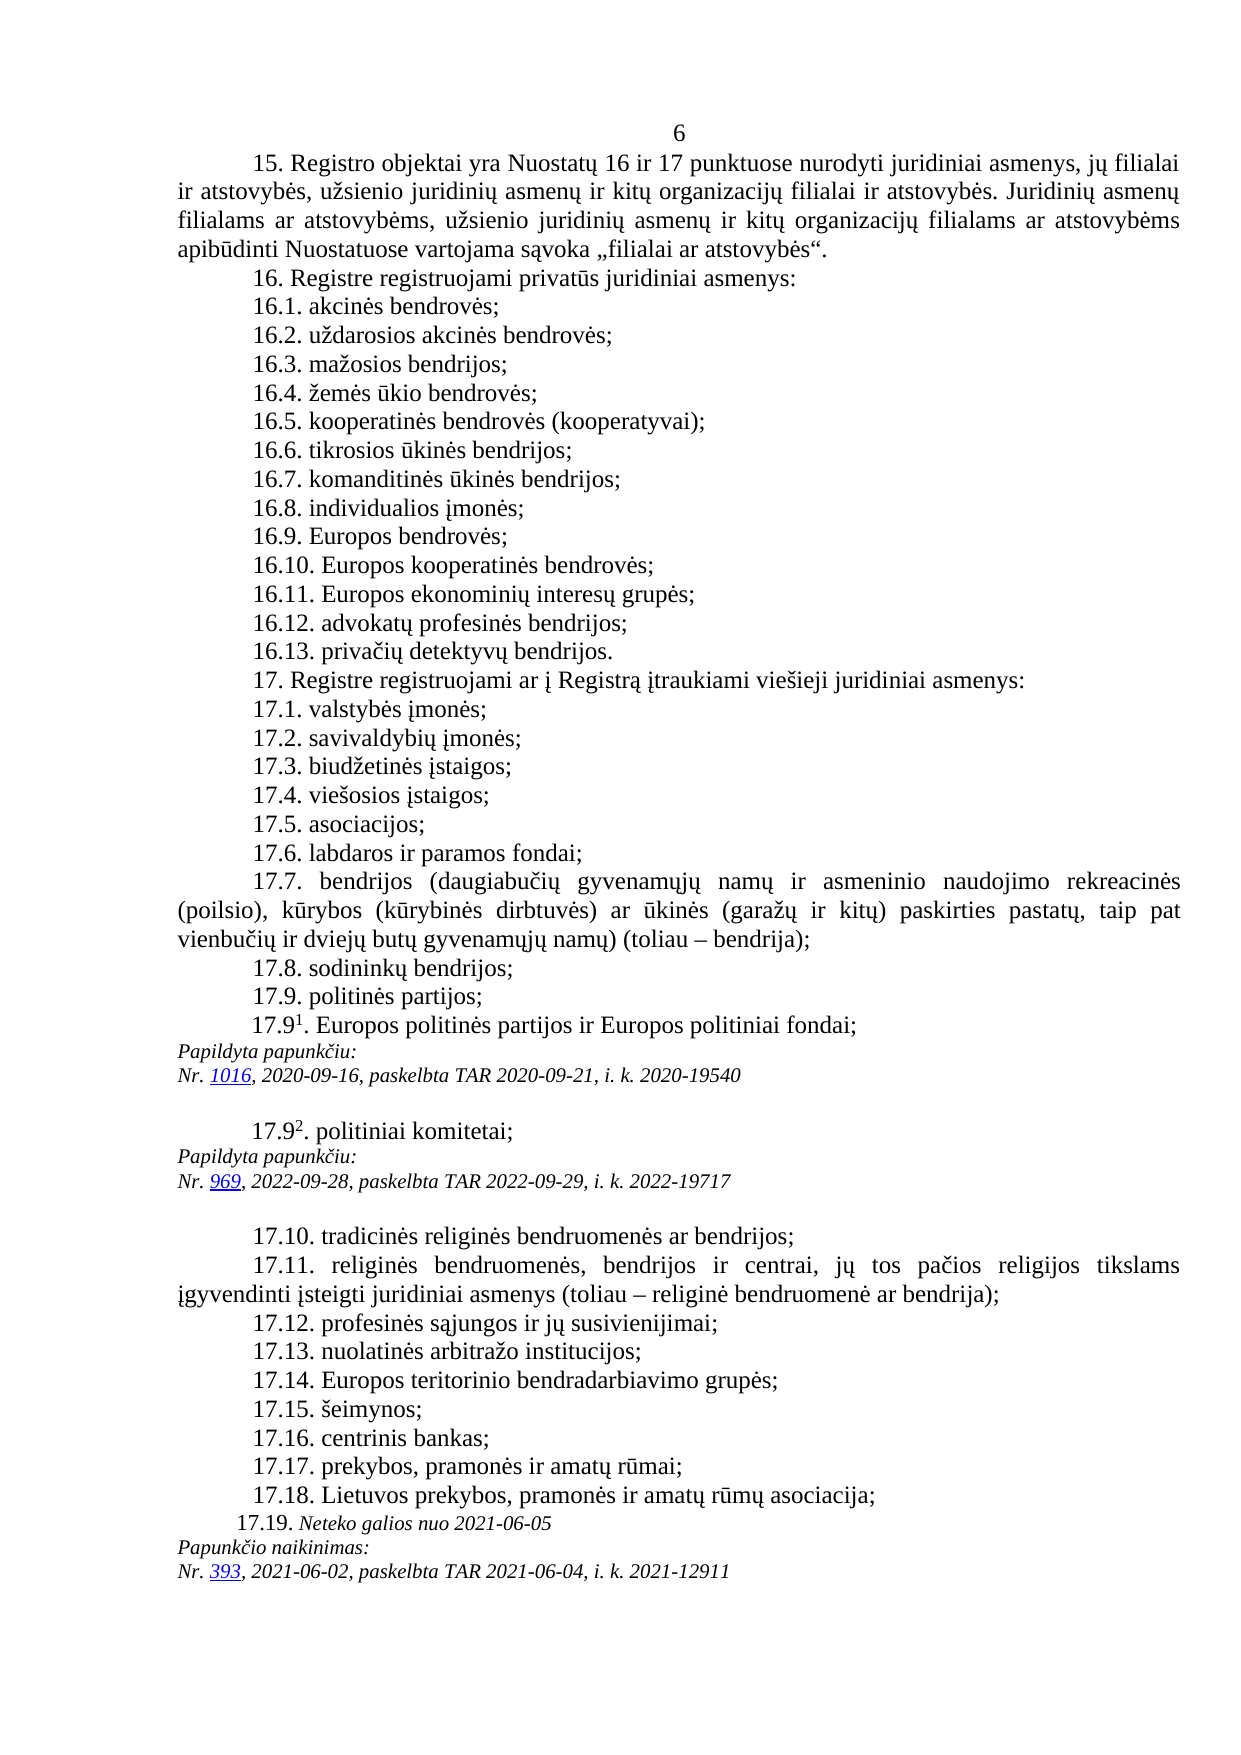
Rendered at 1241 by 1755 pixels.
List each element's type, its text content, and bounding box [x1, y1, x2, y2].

text 17.91. Europos politinės partijos ir Europos politiniai fondai; [177, 1010, 1181, 1039]
text Nr. 969, 2022-09-28, paskelbta TAR 2022-09-29, i. k. 2022-19717 [177, 1168, 1181, 1193]
text 16.12. advokatų profesinės bendrijos; [177, 608, 1181, 636]
text 17.19. Neteko galios nuo 2021-06-05 [177, 1509, 1181, 1535]
text 16. Registre registruojami privatūs juridiniai asmenys: [177, 263, 1181, 291]
text 16.4. žemės ūkio bendrovės; [177, 378, 1181, 406]
text 17.5. asociacijos; [177, 809, 1181, 838]
text 17.92. politiniai komitetai; [177, 1116, 1181, 1144]
text 17.2. savivaldybių įmonės; [177, 723, 1181, 751]
text 17.10. tradicinės religinės bendruomenės ar bendrijos; [177, 1221, 1181, 1250]
text Papildyta papunkčiu: [177, 1039, 1181, 1063]
text 17.8. sodininkų bendrijos; [177, 953, 1181, 981]
text Papildyta papunkčiu: [177, 1144, 1181, 1168]
text 16.2. uždarosios akcinės bendrovės; [177, 320, 1181, 349]
text 15. Registro objektai yra Nuostatų 16 ir 17 punktuose nurodyti juridiniai asmenys, jų filialai ir atstovybės, užsienio juridinių asmenų ir kitų organizacijų filialai ir atstovybės. Juridinių asmenų filialams ar atstovybėms, užsienio juridinių asmenų ir kitų organizacijų filialams ar atstovybėms apibūdinti Nuostatuose vartojama sąvoka „filialai ar atstovybės“. [177, 148, 1181, 263]
text 17.14. Europos teritorinio bendradarbiavimo grupės; [177, 1365, 1181, 1394]
text 16.8. individualios įmonės; [177, 493, 1181, 521]
text 17.17. prekybos, pramonės ir amatų rūmai; [177, 1451, 1181, 1480]
text 17.16. centrinis bankas; [177, 1423, 1181, 1451]
text 17.6. labdaros ir paramos fondai; [177, 838, 1181, 866]
text Nr. 393, 2021-06-02, paskelbta TAR 2021-06-04, i. k. 2021-12911 [177, 1559, 1181, 1583]
text 17.7. bendrijos (daugiabučių gyvenamųjų namų ir asmeninio naudojimo rekreacinės (poilsio), kūrybos (kūrybinės dirbtuvės) ar ūkinės (garažų ir kitų) paskirties pastatų, taip pat vienbučių ir dviejų butų gyvenamųjų namų) (toliau – bendrija); [177, 866, 1181, 953]
text Papunkčio naikinimas: [177, 1535, 1181, 1559]
text 17.12. profesinės sąjungos ir jų susivienijimai; [177, 1308, 1181, 1336]
text 16.10. Europos kooperatinės bendrovės; [177, 550, 1181, 579]
text 17.11. religinės bendruomenės, bendrijos ir centrai, jų tos pačios religijos tikslams įgyvendinti įsteigti juridiniai asmenys (toliau – religinė bendruomenė ar bendrija); [177, 1250, 1181, 1308]
text Nr. 1016, 2020-09-16, paskelbta TAR 2020-09-21, i. k. 2020-19540 [177, 1063, 1181, 1087]
text 17. Registre registruojami ar į Registrą įtraukiami viešieji juridiniai asmenys: [177, 665, 1181, 694]
text 17.1. valstybės įmonės; [177, 694, 1181, 723]
text 16.11. Europos ekonominių interesų grupės; [177, 579, 1181, 608]
text 16.13. privačių detektyvų bendrijos. [177, 636, 1181, 665]
text 16.9. Europos bendrovės; [177, 521, 1181, 550]
text 17.18. Lietuvos prekybos, pramonės ir amatų rūmų asociacija; [177, 1480, 1181, 1509]
text 16.6. tikrosios ūkinės bendrijos; [177, 435, 1181, 464]
text 17.13. nuolatinės arbitražo institucijos; [177, 1336, 1181, 1365]
text 17.9. politinės partijos; [177, 981, 1181, 1010]
text 16.5. kooperatinės bendrovės (kooperatyvai); [177, 406, 1181, 435]
text 17.4. viešosios įstaigos; [177, 780, 1181, 809]
text 16.3. mažosios bendrijos; [177, 349, 1181, 378]
text 17.3. biudžetinės įstaigos; [177, 751, 1181, 780]
text 17.15. šeimynos; [177, 1394, 1181, 1423]
text 16.1. akcinės bendrovės; [177, 291, 1181, 320]
text 16.7. komanditinės ūkinės bendrijos; [177, 464, 1181, 493]
